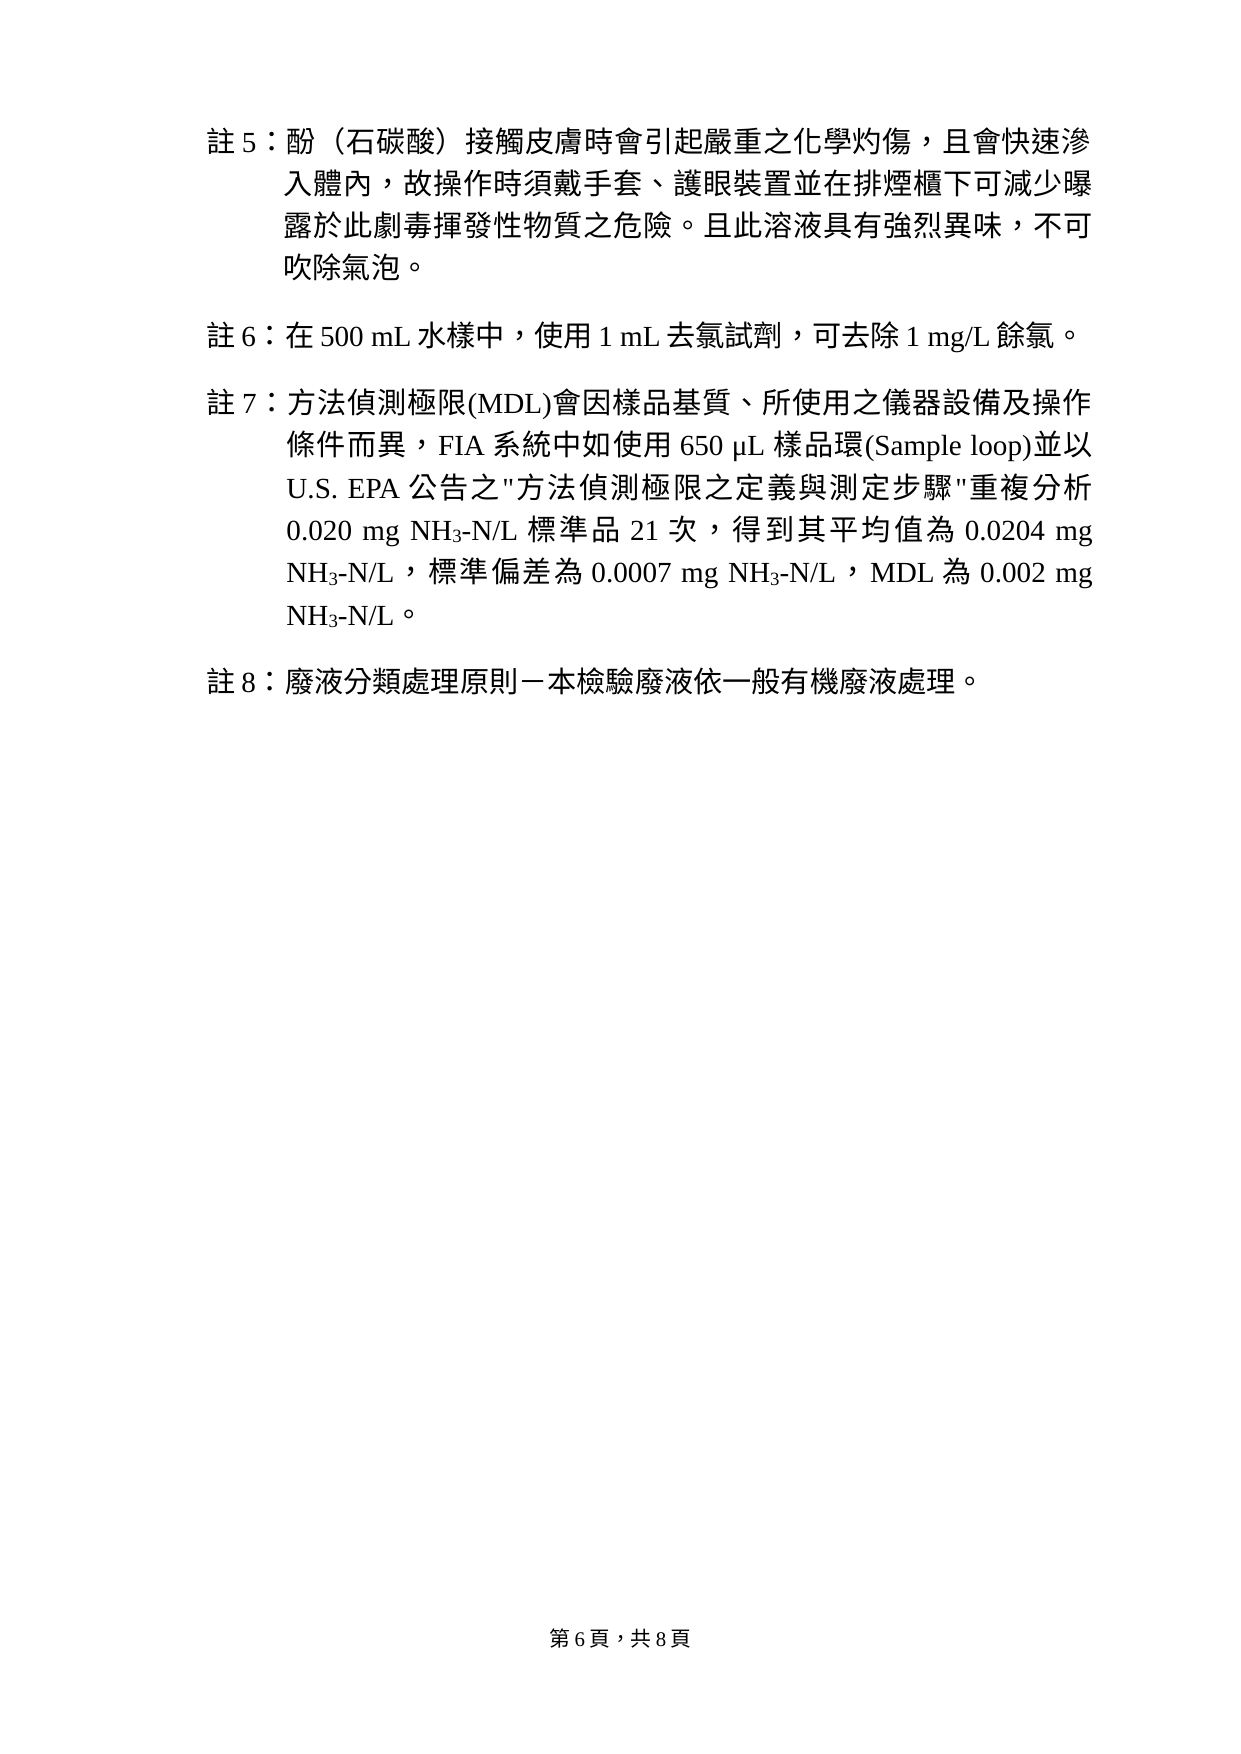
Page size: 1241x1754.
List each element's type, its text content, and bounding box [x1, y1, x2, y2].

text 註6：在500 mL水樣中，使用1 mL去氯試劑，可去除1 mg/L餘氯。 [206, 312, 1092, 354]
text 註8：廢液分類處理原則－本檢驗廢液依一般有機廢液處理。 [206, 658, 1092, 701]
text 註7：方法偵測極限(MDL)會因樣品基質、所使用之儀器設備及操作條件而異，FIA系統中如使用650 μL 樣品環(Sample loop)並以U.S. EPA公告之"方法偵測極限之定義與測定步驟"重複分析0.020 mg NH3-N/L標準品21次，得到其平均值為0.0204 mg NH3-N/L，標準偏差為0.0007 mg NH3-N/L，MDL為0.002 mg NH3-N/L。 [206, 379, 1092, 633]
text 註5：酚（石碳酸）接觸皮膚時會引起嚴重之化學灼傷，且會快速滲入體內，故操作時須戴手套、護眼裝置並在排煙櫃下可減少曝露於此劇毒揮發性物質之危險。且此溶液具有強烈異味，不可吹除氣泡。 [206, 118, 1092, 287]
